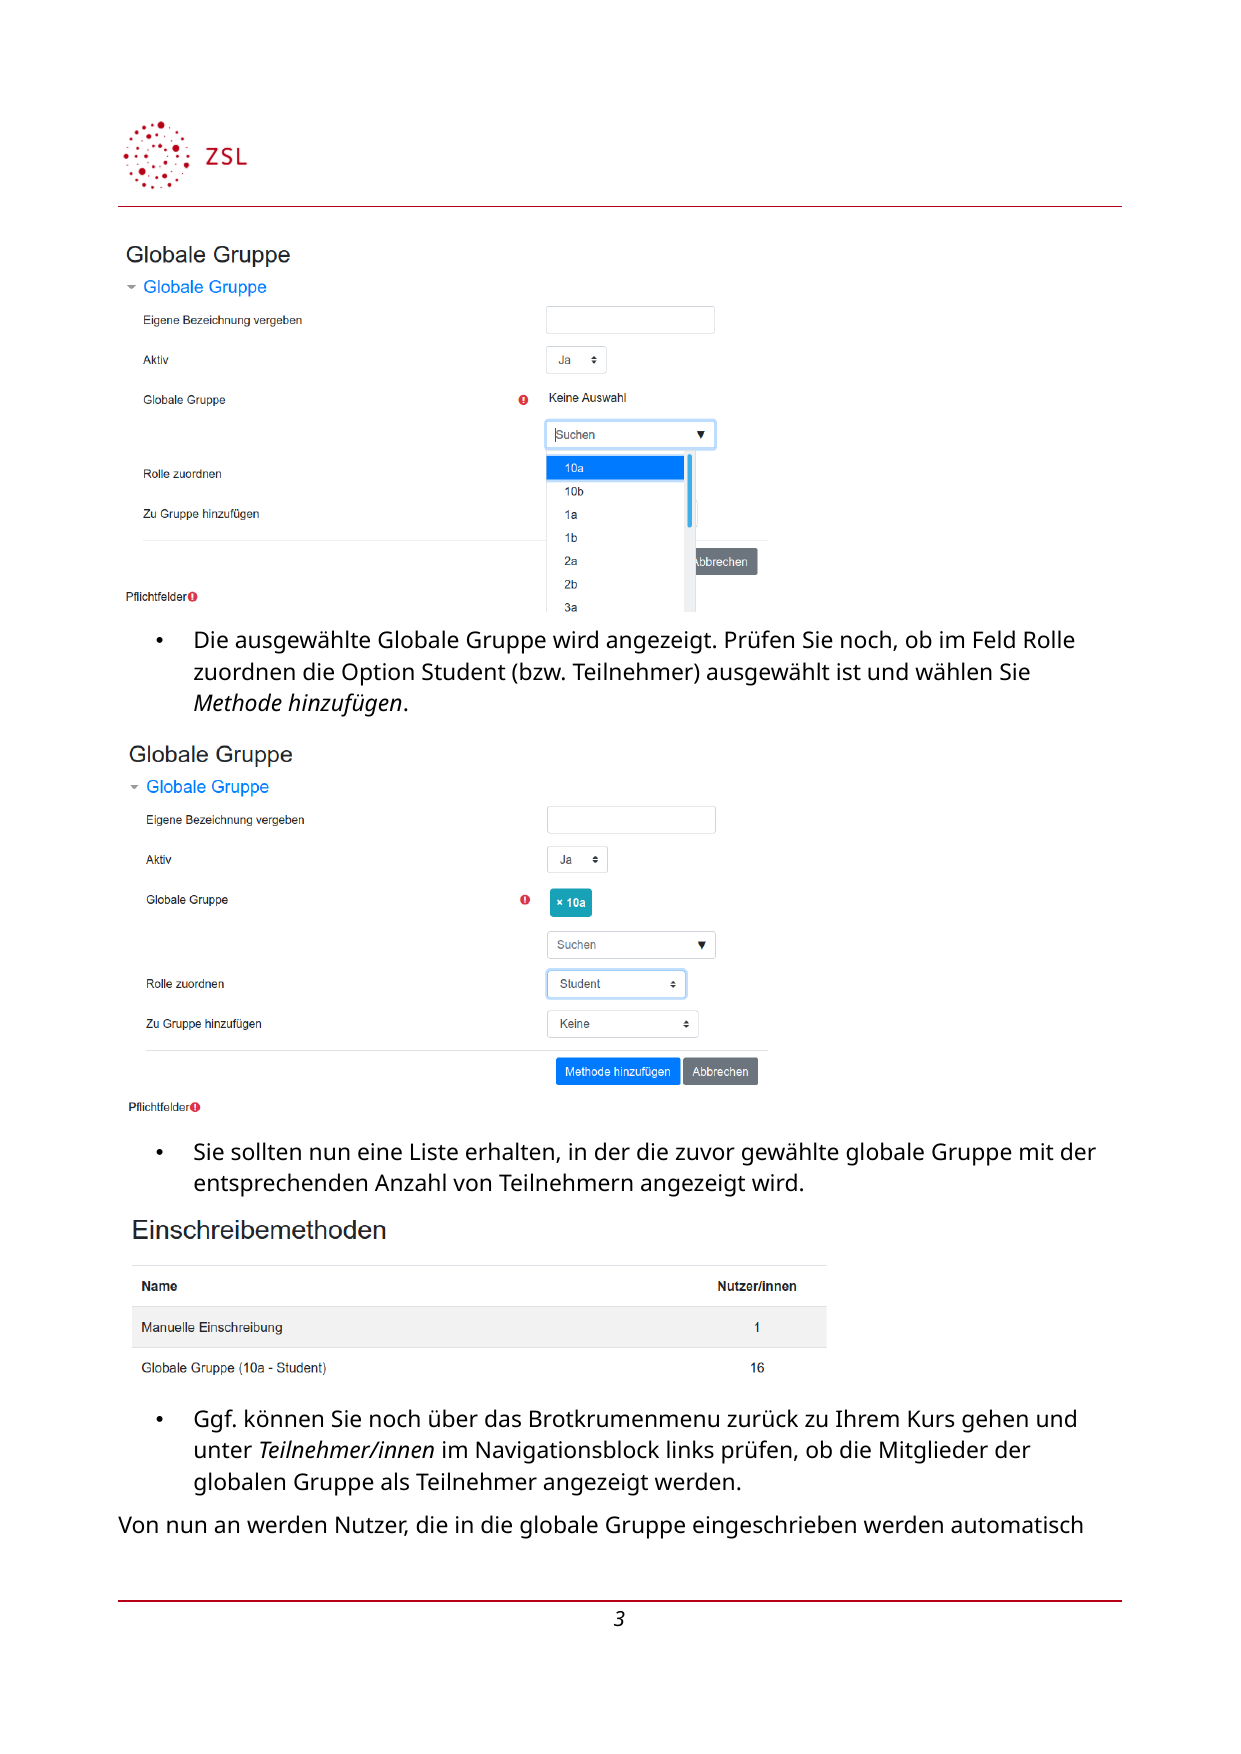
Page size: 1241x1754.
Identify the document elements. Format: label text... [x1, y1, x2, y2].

picture [118, 236, 768, 612]
list Sie sollten nun eine Liste erhalten, in der die zuvor gewählte globale Gruppe mit der entsprechenden Anzahl von Teilnehmern angezeigt wird. [156, 1136, 1122, 1198]
picture [121, 121, 248, 191]
list Von nun an werden Nutzer, die in die globale Gruppe eingeschrieben werden automatisch [118, 1509, 1122, 1541]
list Die ausgewählte Globale Gruppe wird angezeigt. Prüfen Sie noch, ob im Feld Rolle zuordnen die Option Student (bzw. Teilnehmer) ausgewählt ist und wählen Sie Methode hinzufügen. [156, 624, 1122, 718]
picture [118, 1198, 827, 1391]
list Ggf. können Sie noch über das Brotkrumenmenu zurück zu Ihrem Kurs gehen und unter Teilnehmer/innen im Navigationsblock links prüfen, ob die Mitglieder der globalen Gruppe als Teilnehmer angezeigt werden. [156, 1403, 1122, 1497]
picture [118, 730, 768, 1124]
